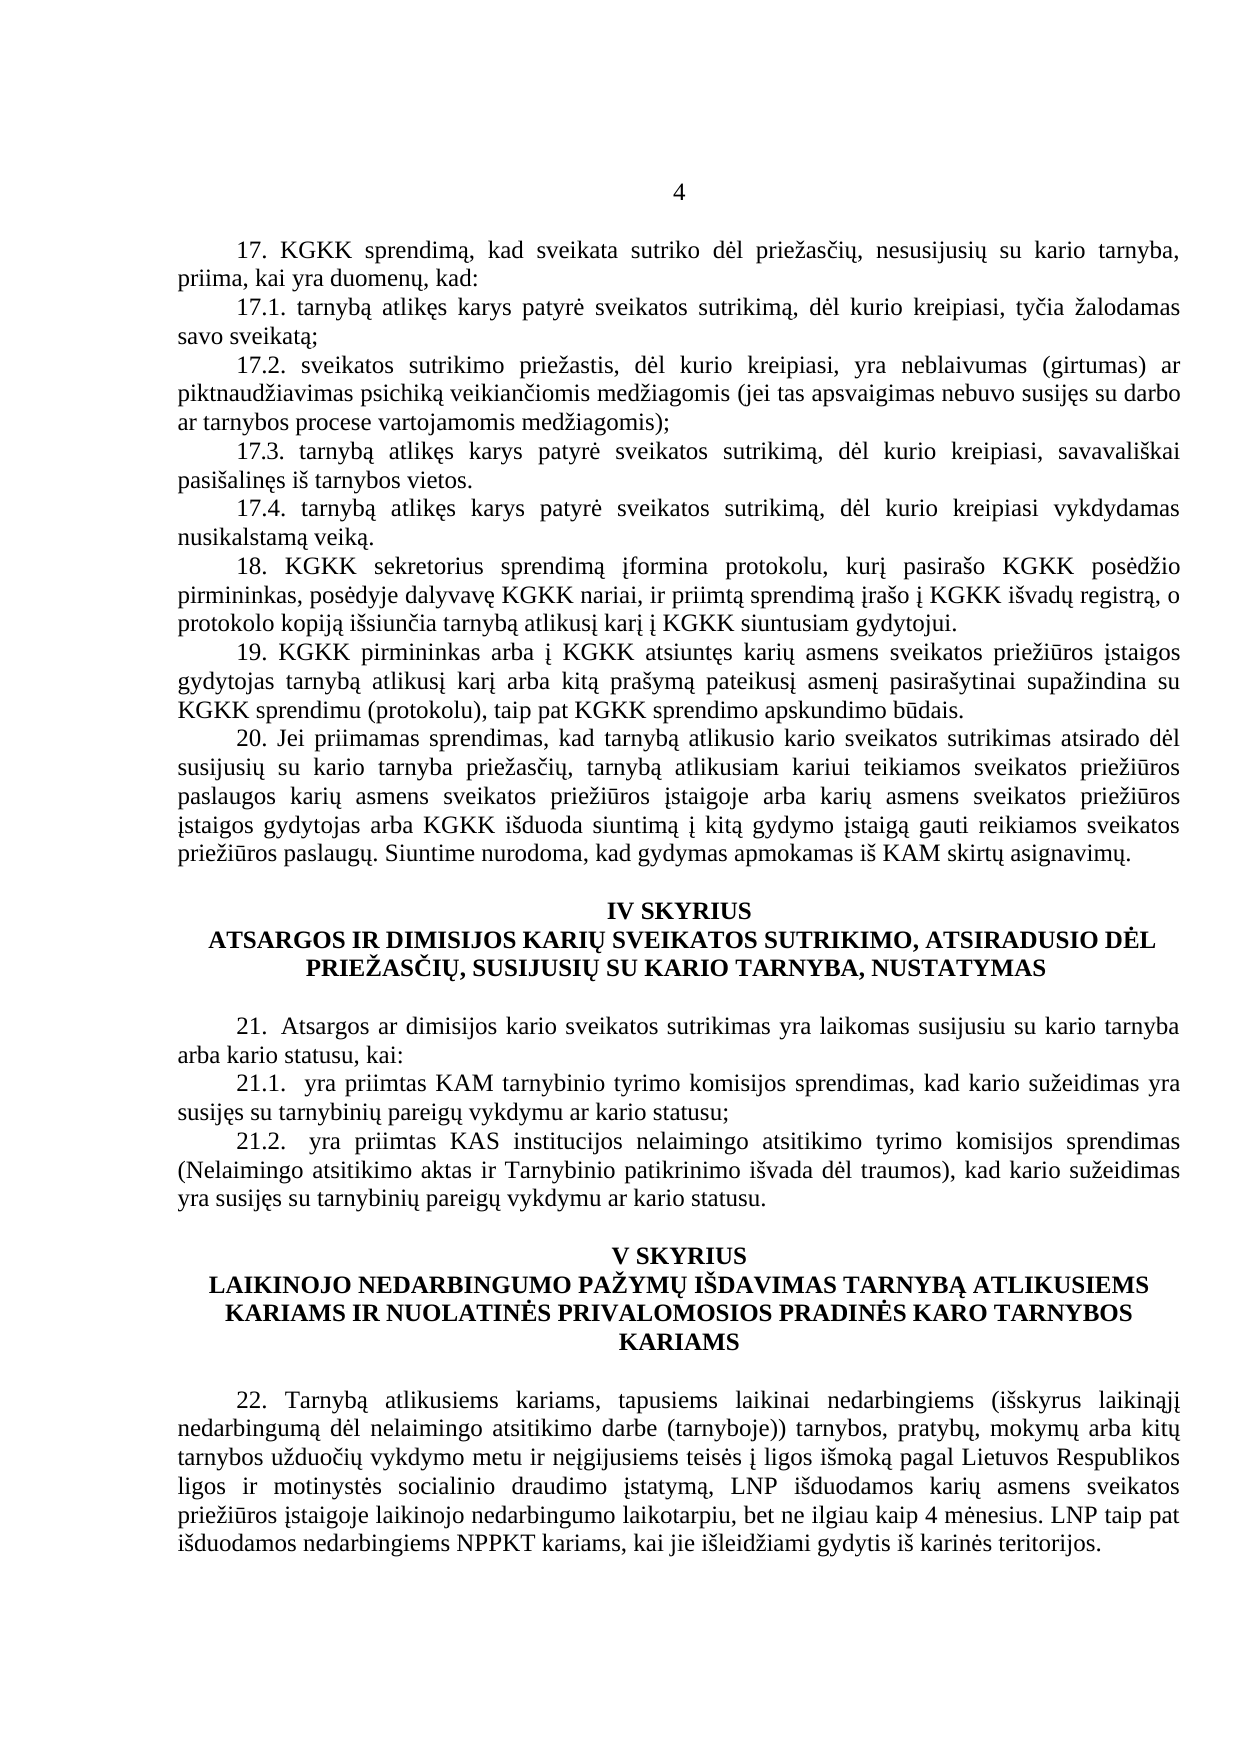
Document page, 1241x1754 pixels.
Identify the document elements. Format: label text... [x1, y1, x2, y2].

text 17.3. tarnybą atlikęs karys patyrė sveikatos sutrikimą, dėl kurio kreipiasi, savavališkai pasišalinęs iš tarnybos vietos. [177, 436, 1181, 493]
text V SKYRIUS [177, 1241, 1181, 1270]
text LAIKINOJO NEDARBINGUMO PAŽYMŲ IŠDAVIMAS TARNYBĄ ATLIKUSIEMS KARIAMS IR NUOLATINĖS PRIVALOMOSIOS PRADINĖS KARO TARNYBOS KARIAMS [177, 1270, 1181, 1356]
text 21.2. yra priimtas KAS institucijos nelaimingo atsitikimo tyrimo komisijos sprendimas (Nelaimingo atsitikimo aktas ir Tarnybinio patikrinimo išvada dėl traumos), kad kario sužeidimas yra susijęs su tarnybinių pareigų vykdymu ar kario statusu. [177, 1126, 1181, 1212]
text 19. KGKK pirmininkas arba į KGKK atsiuntęs karių asmens sveikatos priežiūros įstaigos gydytojas tarnybą atlikusį karį arba kitą prašymą pateikusį asmenį pasirašytinai supažindina su KGKK sprendimu (protokolu), taip pat KGKK sprendimo apskundimo būdais. [177, 637, 1181, 723]
text 17.4. tarnybą atlikęs karys patyrė sveikatos sutrikimą, dėl kurio kreipiasi vykdydamas nusikalstamą veiką. [177, 493, 1181, 551]
text 21.1. yra priimtas KAM tarnybinio tyrimo komisijos sprendimas, kad kario sužeidimas yra susijęs su tarnybinių pareigų vykdymu ar kario statusu; [177, 1068, 1181, 1126]
text 18. KGKK sekretorius sprendimą įformina protokolu, kurį pasirašo KGKK posėdžio pirmininkas, posėdyje dalyvavę KGKK nariai, ir priimtą sprendimą įrašo į KGKK išvadų registrą, o protokolo kopiją išsiunčia tarnybą atlikusį karį į KGKK siuntusiam gydytojui. [177, 551, 1181, 637]
text 17.2. sveikatos sutrikimo priežastis, dėl kurio kreipiasi, yra neblaivumas (girtumas) ar piktnaudžiavimas psichiką veikiančiomis medžiagomis (jei tas apsvaigimas nebuvo susijęs su darbo ar tarnybos procese vartojamomis medžiagomis); [177, 350, 1181, 436]
text ATSARGOS IR DIMISIJOS KARIŲ SVEIKATOS SUTRIKIMO, ATSIRADUSIO DĖL PRIEŽASČIŲ, SUSIJUSIŲ SU KARIO TARNYBA, NUSTATYMAS [177, 925, 1181, 982]
text 17. KGKK sprendimą, kad sveikata sutriko dėl priežasčių, nesusijusių su kario tarnyba, priima, kai yra duomenų, kad: [177, 235, 1181, 292]
text 22. Tarnybą atlikusiems kariams, tapusiems laikinai nedarbingiems (išskyrus laikinąjį nedarbingumą dėl nelaimingo atsitikimo darbe (tarnyboje)) tarnybos, pratybų, mokymų arba kitų tarnybos užduočių vykdymo metu ir neįgijusiems teisės į ligos išmoką pagal Lietuvos Respublikos ligos ir motinystės socialinio draudimo įstatymą, LNP išduodamos karių asmens sveikatos priežiūros įstaigoje laikinojo nedarbingumo laikotarpiu, bet ne ilgiau kaip 4 mėnesius. LNP taip pat išduodamos nedarbingiems NPPKT kariams, kai jie išleidžiami gydytis iš karinės teritorijos. [177, 1385, 1181, 1557]
text 21. Atsargos ar dimisijos kario sveikatos sutrikimas yra laikomas susijusiu su kario tarnyba arba kario statusu, kai: [177, 1011, 1181, 1068]
text IV SKYRIUS [177, 896, 1181, 925]
text 17.1. tarnybą atlikęs karys patyrė sveikatos sutrikimą, dėl kurio kreipiasi, tyčia žalodamas savo sveikatą; [177, 292, 1181, 350]
text 20. Jei priimamas sprendimas, kad tarnybą atlikusio kario sveikatos sutrikimas atsirado dėl susijusių su kario tarnyba priežasčių, tarnybą atlikusiam kariui teikiamos sveikatos priežiūros paslaugos karių asmens sveikatos priežiūros įstaigoje arba karių asmens sveikatos priežiūros įstaigos gydytojas arba KGKK išduoda siuntimą į kitą gydymo įstaigą gauti reikiamos sveikatos priežiūros paslaugų. Siuntime nurodoma, kad gydymas apmokamas iš KAM skirtų asignavimų. [177, 723, 1181, 867]
